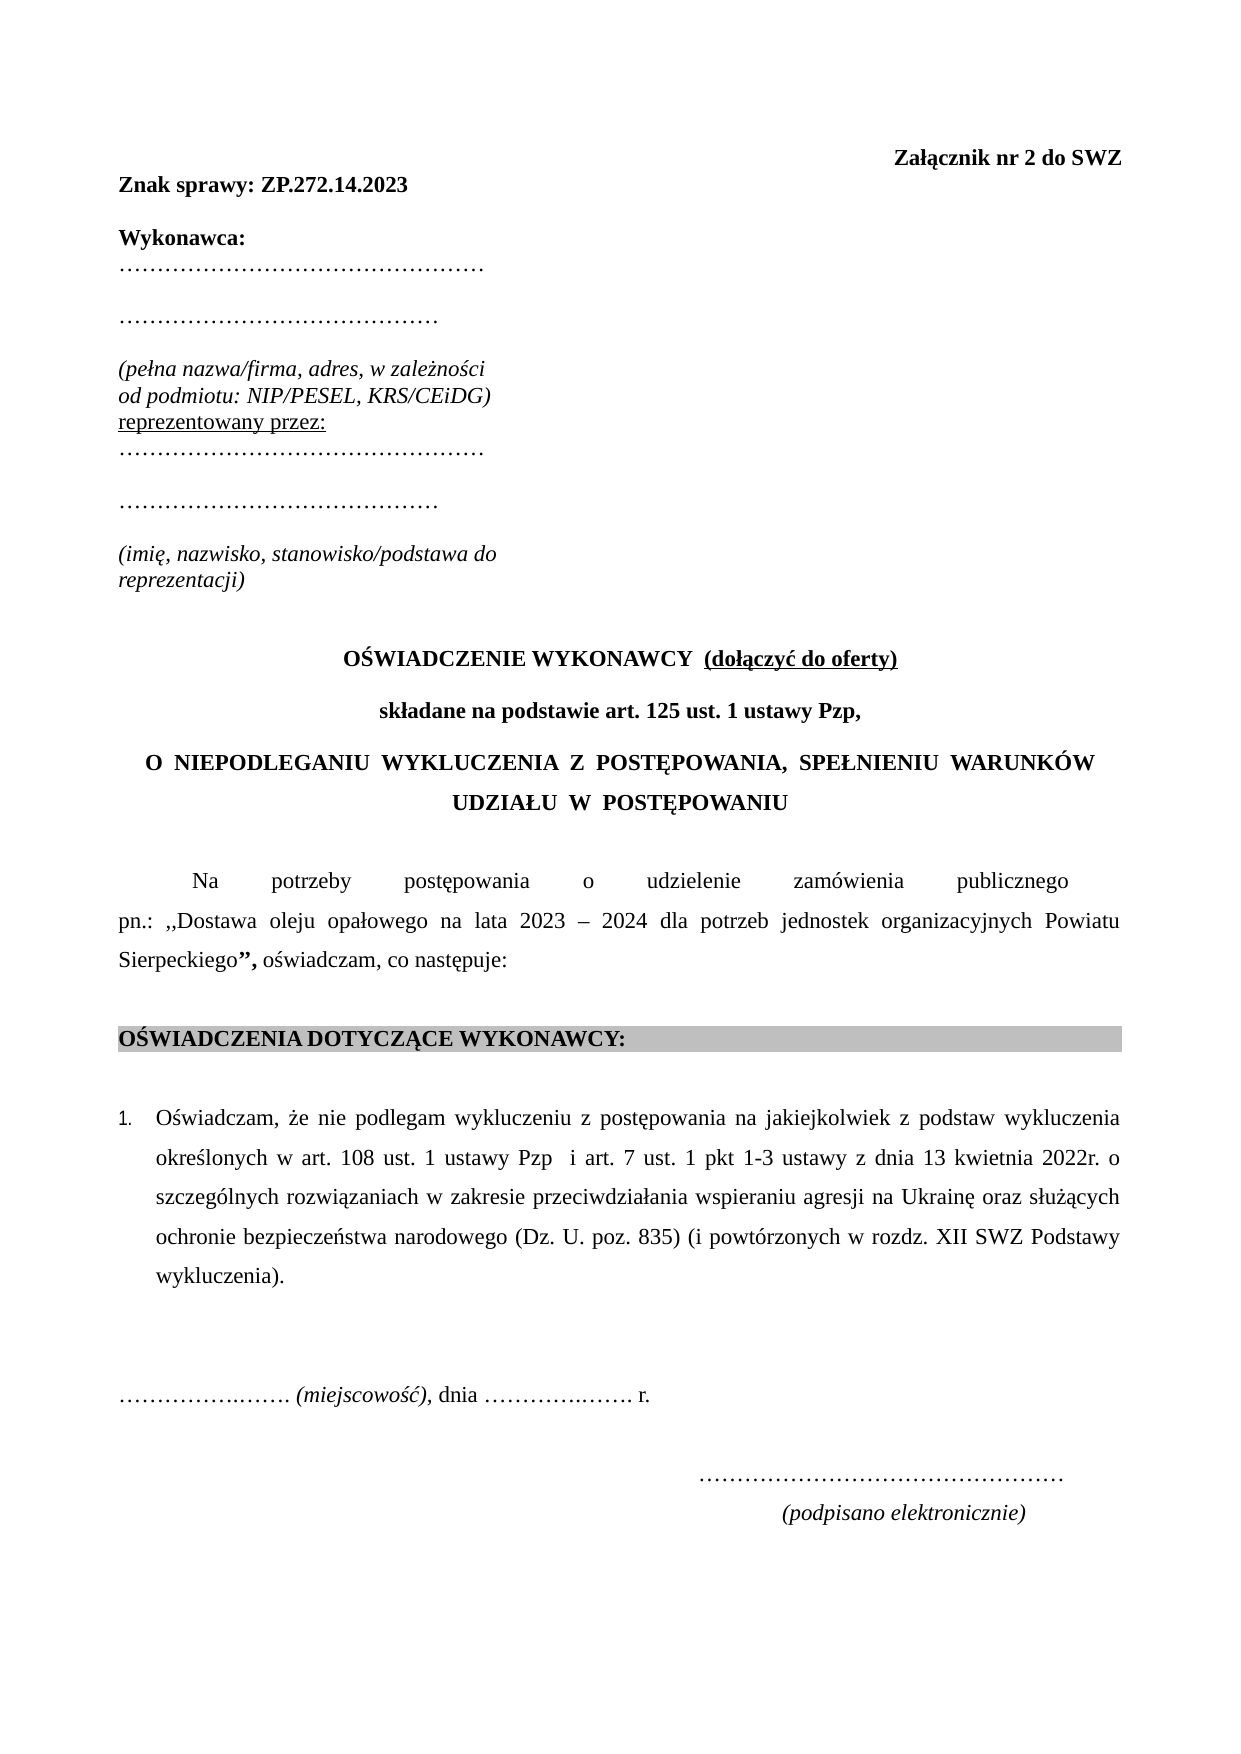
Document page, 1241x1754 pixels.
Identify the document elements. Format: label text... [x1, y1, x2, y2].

text (pełna nazwa/firma, adres, w zależności od podmiotu: NIP/PESEL, KRS/CEiDG) [118, 355, 502, 408]
text Na potrzeby postępowania o udzielenie zamówienia publicznego pn.: ,,Dostawa oleju opałowego na lata 2023 – 2024 dla potrzeb jednostek organizacyjnych Powiatu Sierpeckiego’’, oświadczam, co następuje: [118, 868, 1122, 973]
list Oświadczam, że nie podlegam wykluczeniu z postępowania na jakiejkolwiek z podstaw wykluczenia określonych w art. 108 ust. 1 ustawy Pzp i art. 7 ust. 1 pkt 1-3 ustawy z dnia 13 kwietnia 2022r. o szczególnych rozwiązaniach w zakresie przeciwdziałania wspieraniu agresji na Ukrainę oraz służących ochronie bezpieczeństwa narodowego (Dz. U. poz. 835) (i powtórzonych w rozdz. XII SWZ Podstawy wykluczenia). [118, 1104, 1122, 1289]
text Znak sprawy: ZP.272.14.2023 [118, 171, 1122, 197]
text OŚWIADCZENIE WYKONAWCY (dołączyć do oferty) [118, 645, 1122, 672]
text O NIEPODLEGANIU WYKLUCZENIA Z POSTĘPOWANIA, SPEŁNIENIU WARUNKÓW UDZIAŁU W POSTĘPOWANIU [118, 749, 1122, 815]
text (imię, nazwisko, stanowisko/podstawa do reprezentacji) [118, 540, 502, 592]
text OŚWIADCZENIA DOTYCZĄCE WYKONAWCY: [118, 1026, 1122, 1052]
text składane na podstawie art. 125 ust. 1 ustawy Pzp, [118, 697, 1122, 723]
text ………………………………………… [118, 1460, 1122, 1486]
text ……………………………………………………………………………… [118, 250, 502, 329]
text (podpisano elektronicznie) [708, 1499, 1122, 1526]
text reprezentowany przez: [118, 408, 1122, 434]
text Wykonawca: [118, 223, 1122, 250]
text ……………………………………………………………………………… [118, 434, 502, 513]
text Załącznik nr 2 do SWZ [118, 144, 1122, 171]
text …………….……. (miejscowość), dnia ………….……. r. [118, 1381, 1122, 1407]
